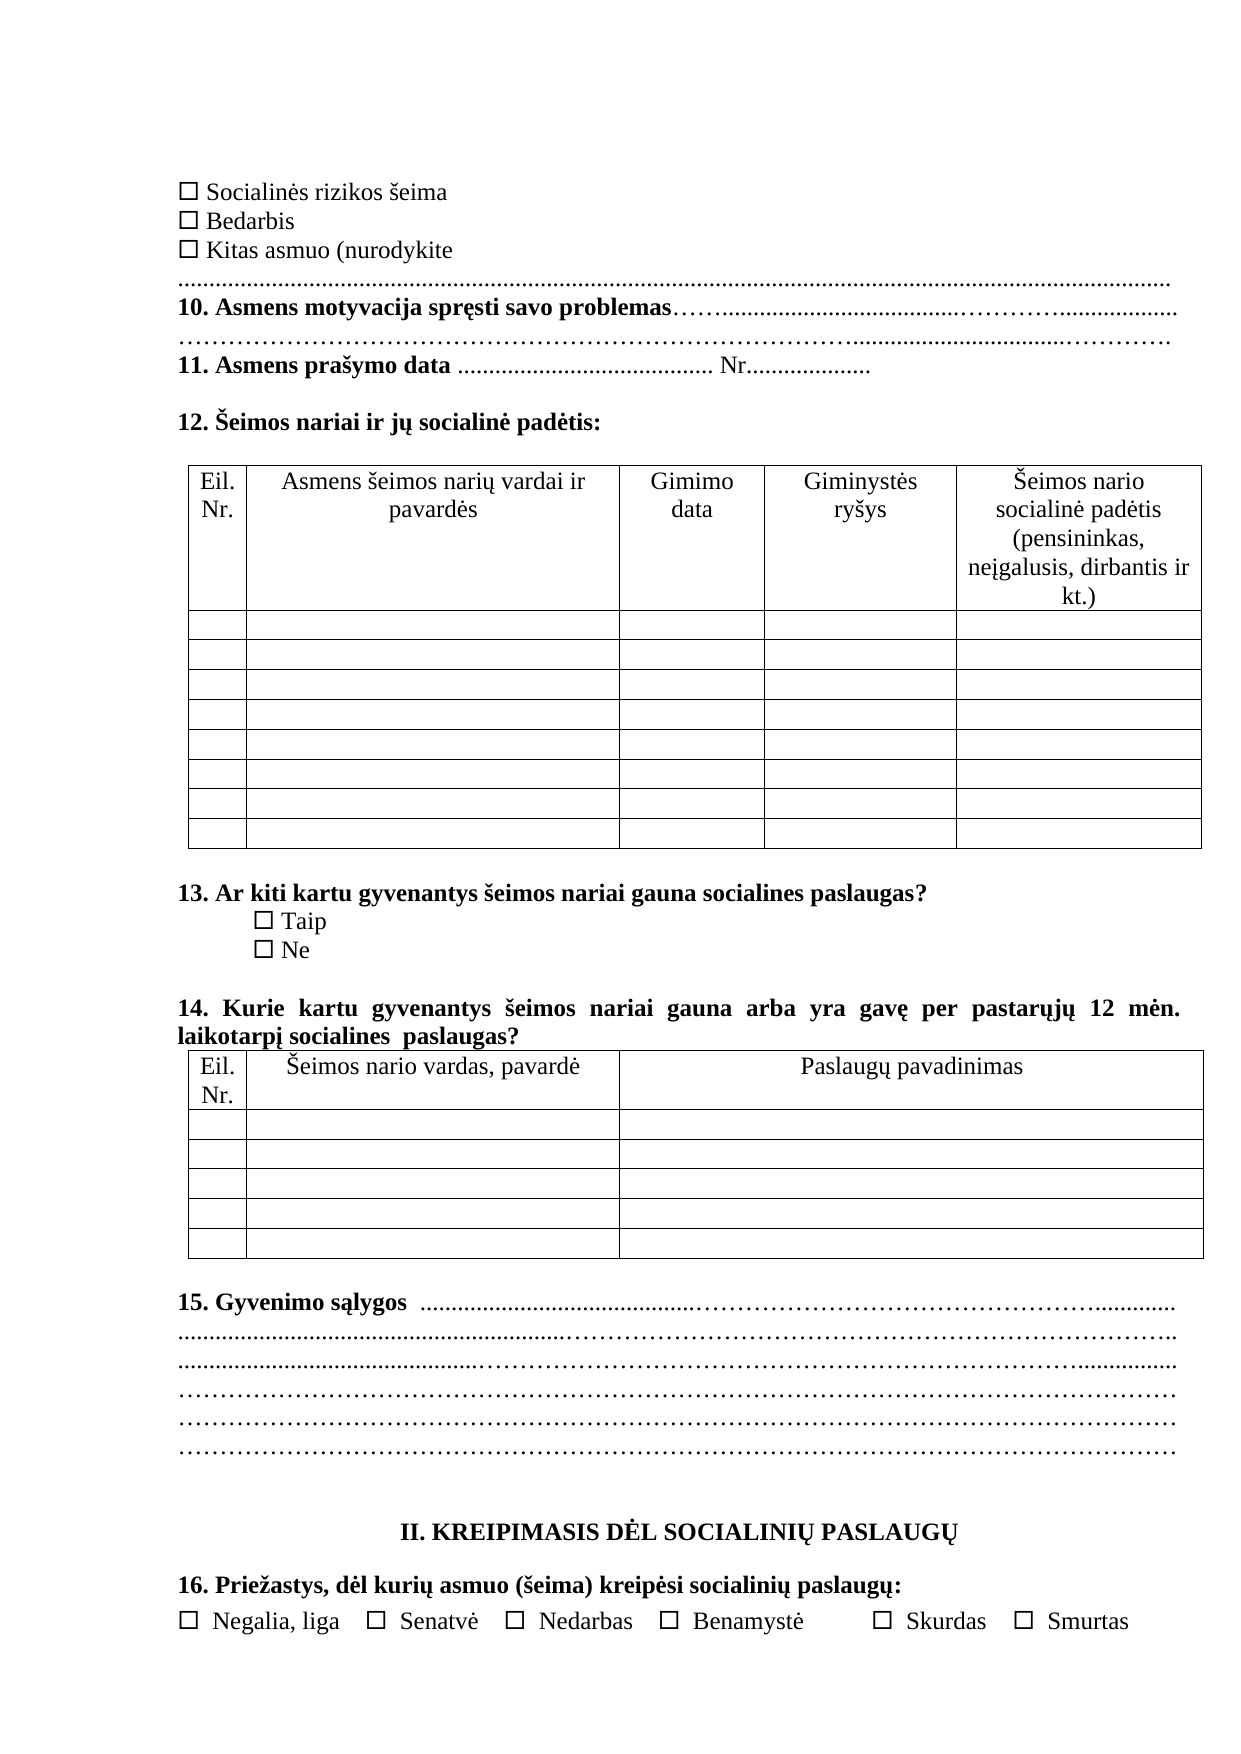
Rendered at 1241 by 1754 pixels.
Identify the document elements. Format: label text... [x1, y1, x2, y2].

table_cell [189, 1140, 246, 1168]
table_header Šeimos nario socialinė padėtis (pensininkas, neįgalusis, dirbantis ir kt.) [957, 466, 1201, 609]
text ………………………………………………………………………..................................…………. [177, 321, 1181, 350]
table_cell [765, 700, 956, 729]
text  Negalia, liga  Senatvė  Nedarbas  Benamystė  Skurdas  Smurtas [177, 1606, 1181, 1635]
text  Taip [177, 906, 1181, 935]
text II. KREIPIMASIS DĖL SOCIALINIŲ PASLAUGŲ [177, 1517, 1181, 1546]
table_cell [247, 611, 619, 639]
table_cell [765, 789, 956, 818]
text 14. Kurie kartu gyvenantys šeimos nariai gauna arba yra gavę per pastarųjų 12 mėn. laikotarpį socialines paslaugas? [177, 993, 1181, 1050]
text 13. Ar kiti kartu gyvenantys šeimos nariai gauna socialines paslaugas? [177, 878, 1181, 906]
table_cell [189, 1199, 246, 1228]
table_header Gimimo data [620, 466, 764, 609]
text  Bedarbis [177, 206, 1181, 235]
table_cell [189, 640, 246, 669]
table_cell [247, 730, 619, 758]
table_header Paslaugų pavadinimas [620, 1051, 1203, 1109]
table_cell [957, 819, 1201, 848]
table_header Giminystės ryšys [765, 466, 956, 609]
table_cell [765, 640, 956, 669]
table_cell [957, 789, 1201, 818]
text ………………………………………………………………………………………………………… [177, 1431, 1181, 1460]
table_cell [620, 760, 764, 788]
table_cell [957, 640, 1201, 669]
table_cell [247, 1229, 619, 1258]
table_cell [765, 670, 956, 699]
table_cell [247, 670, 619, 699]
table_cell [189, 670, 246, 699]
text 15. Gyvenimo sąlygos ............................................…………………………………………............. [177, 1287, 1181, 1316]
text ............................................................................................................................................................... [177, 263, 1181, 292]
table_header Eil. Nr. [189, 466, 246, 609]
table_cell [247, 789, 619, 818]
text ..............................................................……………………………………………………………….. [177, 1316, 1181, 1345]
text  Ne [177, 935, 1181, 964]
table_header Eil. Nr. [189, 1051, 246, 1109]
table_cell [957, 670, 1201, 699]
table_cell [189, 700, 246, 729]
text 16. Priežastys, dėl kurių asmuo (šeima) kreipėsi socialinių paslaugų: [177, 1570, 1181, 1599]
text  Kitas asmuo (nurodykite [177, 235, 1181, 263]
table_cell [957, 700, 1201, 729]
table_cell [247, 760, 619, 788]
table_cell [247, 819, 619, 848]
table_cell [765, 730, 956, 758]
table_cell [620, 1140, 1203, 1168]
table_header Asmens šeimos narių vardai ir pavardės [247, 466, 619, 609]
table_cell [620, 700, 764, 729]
table_cell [620, 1229, 1203, 1258]
text 12. Šeimos nariai ir jų socialinė padėtis: [177, 407, 1181, 436]
table_cell [620, 1110, 1203, 1138]
table_cell [957, 611, 1201, 639]
text  Socialinės rizikos šeima [177, 177, 1181, 206]
table_cell [765, 819, 956, 848]
table_cell [620, 1169, 1203, 1198]
table_cell [765, 760, 956, 788]
table_cell [620, 819, 764, 848]
text ………………………………………………………………………………………………………… [177, 1402, 1181, 1431]
table_cell [189, 789, 246, 818]
table_cell [247, 1110, 619, 1138]
text 10. Asmens motyvacija spręsti savo problemas……......................................…………................... [177, 292, 1181, 321]
table_cell [247, 1140, 619, 1168]
text ………………………………………………………………………………………………………… [177, 1374, 1181, 1402]
table_header Šeimos nario vardas, pavardė [247, 1051, 619, 1109]
text 11. Asmens prašymo data ......................................... Nr.................... [177, 350, 1181, 378]
table_cell [247, 700, 619, 729]
table_cell [189, 1110, 246, 1138]
table_cell [189, 730, 246, 758]
table_cell [189, 1229, 246, 1258]
table_cell [620, 1199, 1203, 1228]
table_cell [957, 760, 1201, 788]
table_cell [620, 611, 764, 639]
table_cell [247, 1199, 619, 1228]
table_cell [765, 611, 956, 639]
text ................................................………………………………………………………………................ [177, 1345, 1181, 1374]
table_cell [247, 1169, 619, 1198]
table_cell [957, 730, 1201, 758]
table_cell [620, 730, 764, 758]
table_cell [189, 819, 246, 848]
table_cell [620, 670, 764, 699]
table_cell [247, 640, 619, 669]
table_cell [189, 1169, 246, 1198]
table_cell [189, 611, 246, 639]
table_cell [620, 789, 764, 818]
table_cell [189, 760, 246, 788]
table_cell [620, 640, 764, 669]
